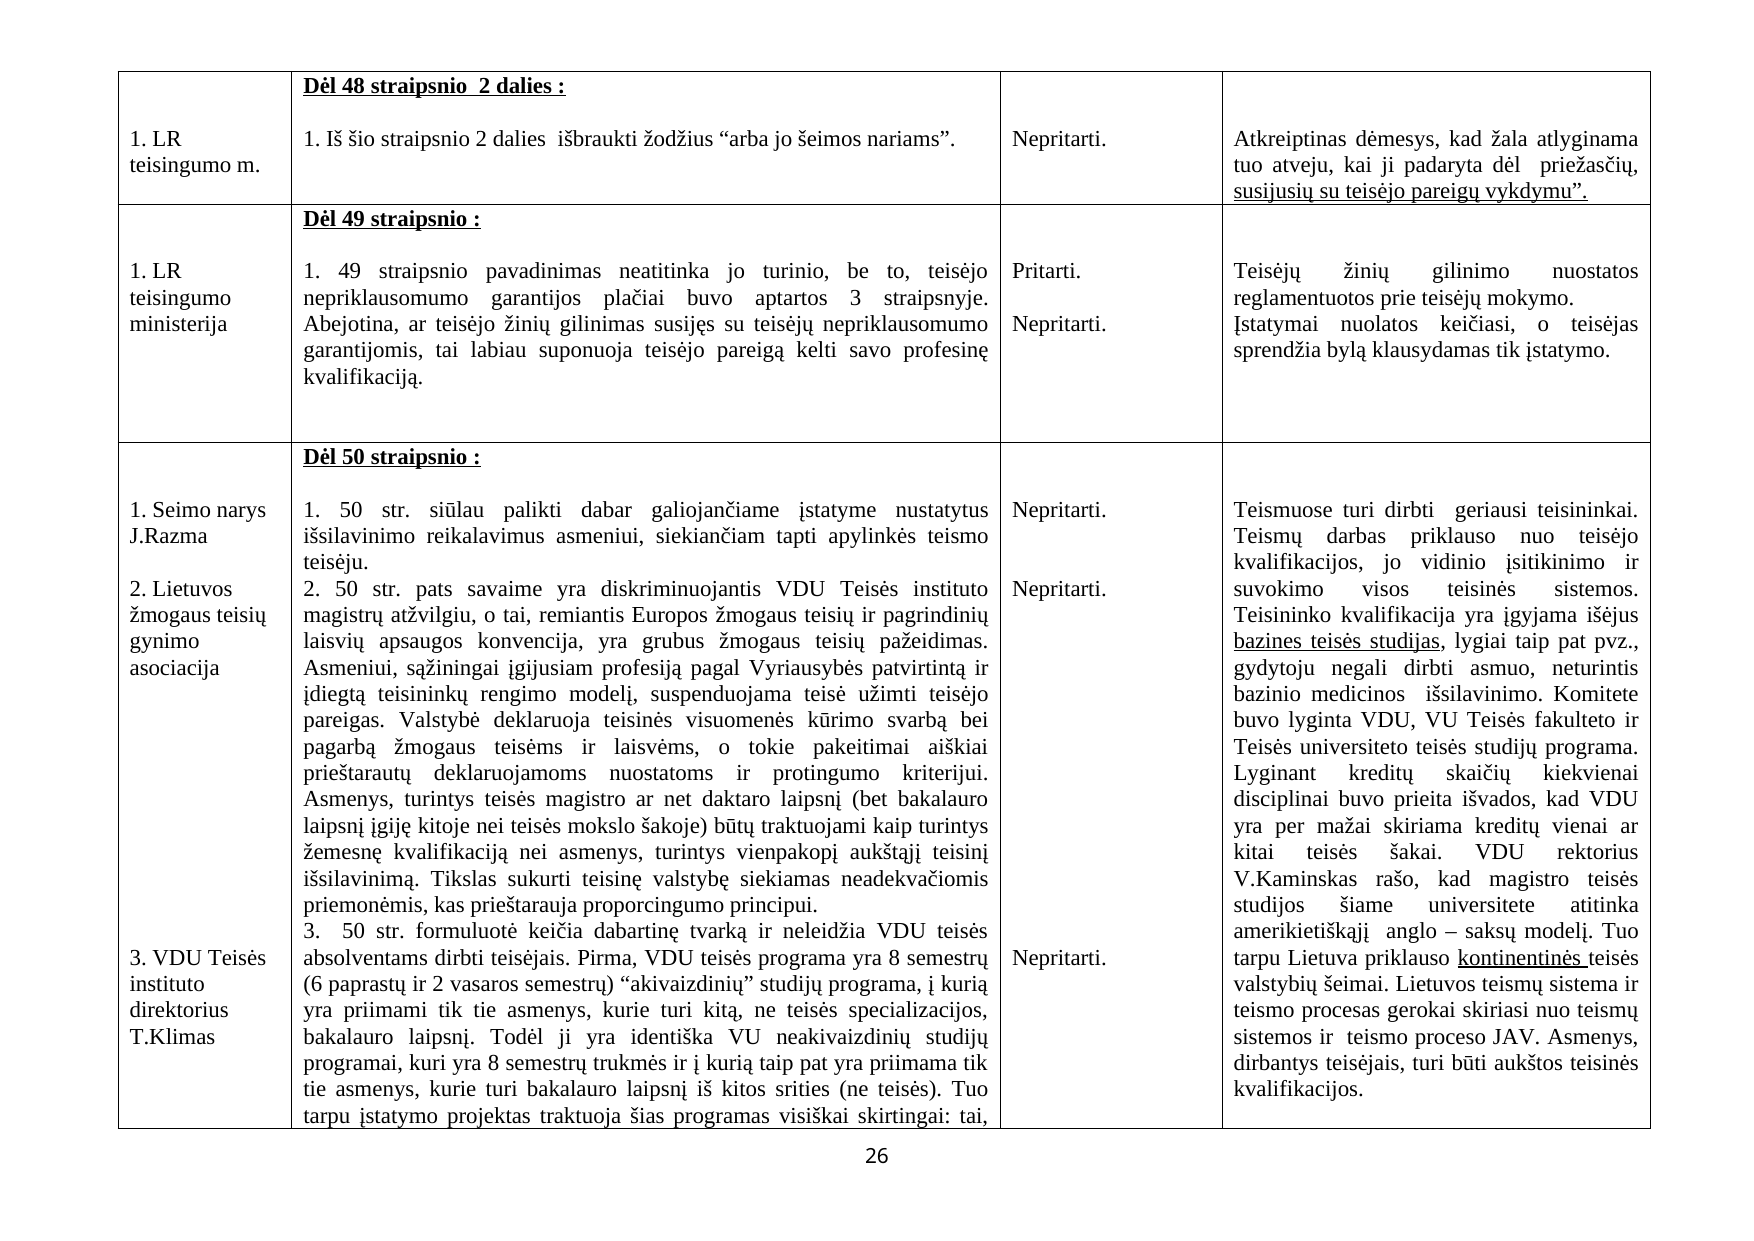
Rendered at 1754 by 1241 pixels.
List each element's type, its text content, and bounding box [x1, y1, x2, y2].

table_cell Atkreiptinas dėmesys, kad žala atlyginama tuo atveju, kai ji padaryta dėl priežasčių, susijusių su teisėjo pareigų vykdymu”. [1223, 72, 1650, 204]
table_cell Teismuose turi dirbti geriausi teisininkai. Teismų darbas priklauso nuo teisėjo kvalifikacijos, jo vidinio įsitikinimo ir suvokimo visos teisinės sistemos. Teisininko kvalifikacija yra įgyjama išėjus bazines teisės studijas, lygiai taip pat pvz., gydytoju negali dirbti asmuo, neturintis bazinio medicinos išsilavinimo. Komitete buvo lyginta VDU, VU Teisės fakulteto ir Teisės universiteto teisės studijų programa. Lyginant kreditų skaičių kiekvienai disciplinai buvo prieita išvados, kad VDU yra per mažai skiriama kreditų vienai ar kitai teisės šakai. VDU rektorius V.Kaminskas rašo, kad magistro teisės studijos šiame universitete atitinka amerikietiškąjį anglo – saksų modelį. Tuo tarpu Lietuva priklauso kontinentinės teisės valstybių šeimai. Lietuvos teismų sistema ir teismo procesas gerokai skiriasi nuo teismų sistemos ir teismo proceso JAV. Asmenys, dirbantys teisėjais, turi būti aukštos teisinės kvalifikacijos. [1223, 443, 1650, 1128]
table_cell 1. Seimo narys J.Razma 2. Lietuvos žmogaus teisių gynimo asociacija 3. VDU Teisės instituto direktorius T.Klimas [119, 443, 291, 1128]
table_cell Dėl 49 straipsnio : 1. 49 straipsnio pavadinimas neatitinka jo turinio, be to, teisėjo nepriklausomumo garantijos plačiai buvo aptartos 3 straipsnyje. Abejotina, ar teisėjo žinių gilinimas susijęs su teisėjų nepriklausomumo garantijomis, tai labiau suponuoja teisėjo pareigą kelti savo profesinę kvalifikaciją. [292, 205, 1000, 442]
table_cell Pritarti. Nepritarti. [1001, 205, 1222, 442]
table_cell Dėl 48 straipsnio 2 dalies : 1. Iš šio straipsnio 2 dalies išbraukti žodžius “arba jo šeimos nariams”. [292, 72, 1000, 204]
table_cell 1. LR teisingumo ministerija [119, 205, 291, 442]
table_cell Dėl 50 straipsnio : 1. 50 str. siūlau palikti dabar galiojančiame įstatyme nustatytus išsilavinimo reikalavimus asmeniui, siekiančiam tapti apylinkės teismo teisėju. 2. 50 str. pats savaime yra diskriminuojantis VDU Teisės instituto magistrų atžvilgiu, o tai, remiantis Europos žmogaus teisių ir pagrindinių laisvių apsaugos konvencija, yra grubus žmogaus teisių pažeidimas. Asmeniui, sąžiningai įgijusiam profesiją pagal Vyriausybės patvirtintą ir įdiegtą teisininkų rengimo modelį, suspenduojama teisė užimti teisėjo pareigas. Valstybė deklaruoja teisinės visuomenės kūrimo svarbą bei pagarbą žmogaus teisėms ir laisvėms, o tokie pakeitimai aiškiai prieštarautų deklaruojamoms nuostatoms ir protingumo kriterijui. Asmenys, turintys teisės magistro ar net daktaro laipsnį (bet bakalauro laipsnį įgiję kitoje nei teisės mokslo šakoje) būtų traktuojami kaip turintys žemesnę kvalifikaciją nei asmenys, turintys vienpakopį aukštąjį teisinį išsilavinimą. Tikslas sukurti teisinę valstybę siekiamas neadekvačiomis priemonėmis, kas prieštarauja proporcingumo principui. 3. 50 str. formuluotė keičia dabartinę tvarką ir neleidžia VDU teisės absolventams dirbti teisėjais. Pirma, VDU teisės programa yra 8 semestrų (6 paprastų ir 2 vasaros semestrų) “akivaizdinių” studijų programa, į kurią yra priimami tik tie asmenys, kurie turi kitą, ne teisės specializacijos, bakalauro laipsnį. Todėl ji yra identiška VU neakivaizdinių studijų programai, kuri yra 8 semestrų trukmės ir į kurią taip pat yra priimama tik tie asmenys, kurie turi bakalauro laipsnį iš kitos srities (ne teisės). Tuo tarpu įstatymo projektas traktuoja šias programas visiškai skirtingai: tai, [292, 443, 1000, 1128]
table_cell Nepritarti. Nepritarti. Nepritarti. [1001, 443, 1222, 1128]
table_cell 1. LR teisingumo m. [119, 72, 291, 204]
table_cell Nepritarti. [1001, 72, 1222, 204]
table_cell Teisėjų žinių gilinimo nuostatos reglamentuotos prie teisėjų mokymo. Įstatymai nuolatos keičiasi, o teisėjas sprendžia bylą klausydamas tik įstatymo. [1223, 205, 1650, 442]
